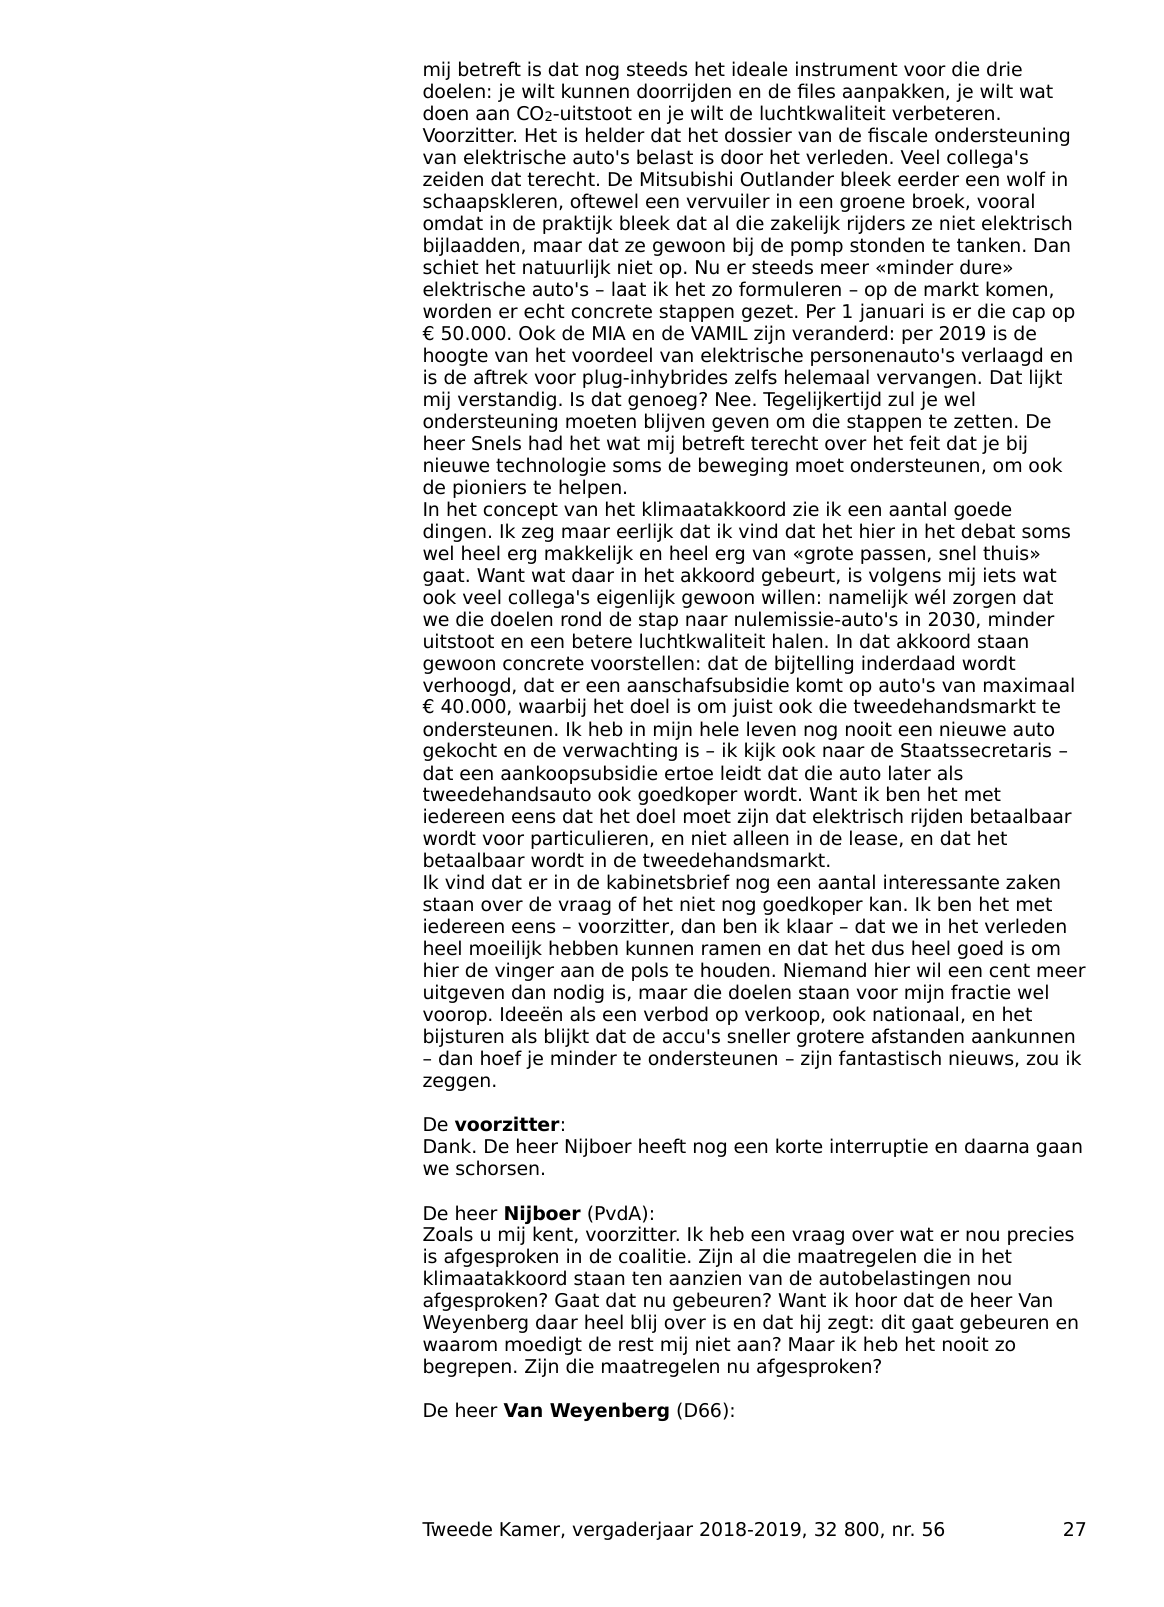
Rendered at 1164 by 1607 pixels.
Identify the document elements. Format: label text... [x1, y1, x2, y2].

text Voorzitter. Het is helder dat het dossier van de fiscale ondersteuning van elektrische auto's belast is door het verleden. Veel collega's zeiden dat terecht. De Mitsubishi Outlander bleek eerder een wolf in schaapskleren, oftewel een vervuiler in een groene broek, vooral omdat in de praktijk bleek dat al die zakelijk rijders ze niet elektrisch bijlaadden, maar dat ze gewoon bij de pomp stonden te tanken. Dan schiet het natuurlijk niet op. Nu er steeds meer «minder dure» elektrische auto's – laat ik het zo formuleren – op de markt komen, worden er echt concrete stappen gezet. Per 1 januari is er die cap op € 50.000. Ook de MIA en de VAMIL zijn veranderd: per 2019 is de hoogte van het voordeel van elektrische personenauto's verlaagd en is de aftrek voor plug-inhybrides zelfs helemaal vervangen. Dat lijkt mij verstandig. Is dat genoeg? Nee. Tegelijkertijd zul je wel ondersteuning moeten blijven geven om die stappen te zetten. De heer Snels had het wat mij betreft terecht over het feit dat je bij nieuwe technologie soms de beweging moet ondersteunen, om ook de pioniers te helpen. [422, 125, 1087, 499]
text De voorzitter: [422, 1114, 1087, 1136]
text mij betreft is dat nog steeds het ideale instrument voor die drie doelen: je wilt kunnen doorrijden en de files aanpakken, je wilt wat doen aan CO2-uitstoot en je wilt de luchtkwaliteit verbeteren. [422, 59, 1087, 125]
text De heer Van Weyenberg (D66): [422, 1400, 1087, 1422]
text Ik vind dat er in de kabinetsbrief nog een aantal interessante zaken staan over de vraag of het niet nog goedkoper kan. Ik ben het met iedereen eens – voorzitter, dan ben ik klaar – dat we in het verleden heel moeilijk hebben kunnen ramen en dat het dus heel goed is om hier de vinger aan de pols te houden. Niemand hier wil een cent meer uitgeven dan nodig is, maar die doelen staan voor mijn fractie wel voorop. Ideeën als een verbod op verkoop, ook nationaal, en het bijsturen als blijkt dat de accu's sneller grotere afstanden aankunnen – dan hoef je minder te ondersteunen – zijn fantastisch nieuws, zou ik zeggen. [422, 872, 1087, 1092]
text Dank. De heer Nijboer heeft nog een korte interruptie en daarna gaan we schorsen. [422, 1136, 1087, 1180]
text De heer Nijboer (PvdA): [422, 1202, 1087, 1224]
text Zoals u mij kent, voorzitter. Ik heb een vraag over wat er nou precies is afgesproken in de coalitie. Zijn al die maatregelen die in het klimaatakkoord staan ten aanzien van de autobelastingen nou afgesproken? Gaat dat nu gebeuren? Want ik hoor dat de heer Van Weyenberg daar heel blij over is en dat hij zegt: dit gaat gebeuren en waarom moedigt de rest mij niet aan? Maar ik heb het nooit zo begrepen. Zijn die maatregelen nu afgesproken? [422, 1224, 1087, 1378]
text In het concept van het klimaatakkoord zie ik een aantal goede dingen. Ik zeg maar eerlijk dat ik vind dat het hier in het debat soms wel heel erg makkelijk en heel erg van «grote passen, snel thuis» gaat. Want wat daar in het akkoord gebeurt, is volgens mij iets wat ook veel collega's eigenlijk gewoon willen: namelijk wél zorgen dat we die doelen rond de stap naar nulemissie-auto's in 2030, minder uitstoot en een betere luchtkwaliteit halen. In dat akkoord staan gewoon concrete voorstellen: dat de bijtelling inderdaad wordt verhoogd, dat er een aanschafsubsidie komt op auto's van maximaal € 40.000, waarbij het doel is om juist ook die tweedehandsmarkt te ondersteunen. Ik heb in mijn hele leven nog nooit een nieuwe auto gekocht en de verwachting is – ik kijk ook naar de Staatssecretaris – dat een aankoopsubsidie ertoe leidt dat die auto later als tweedehandsauto ook goedkoper wordt. Want ik ben het met iedereen eens dat het doel moet zijn dat elektrisch rijden betaalbaar wordt voor particulieren, en niet alleen in de lease, en dat het betaalbaar wordt in de tweedehandsmarkt. [422, 499, 1087, 872]
